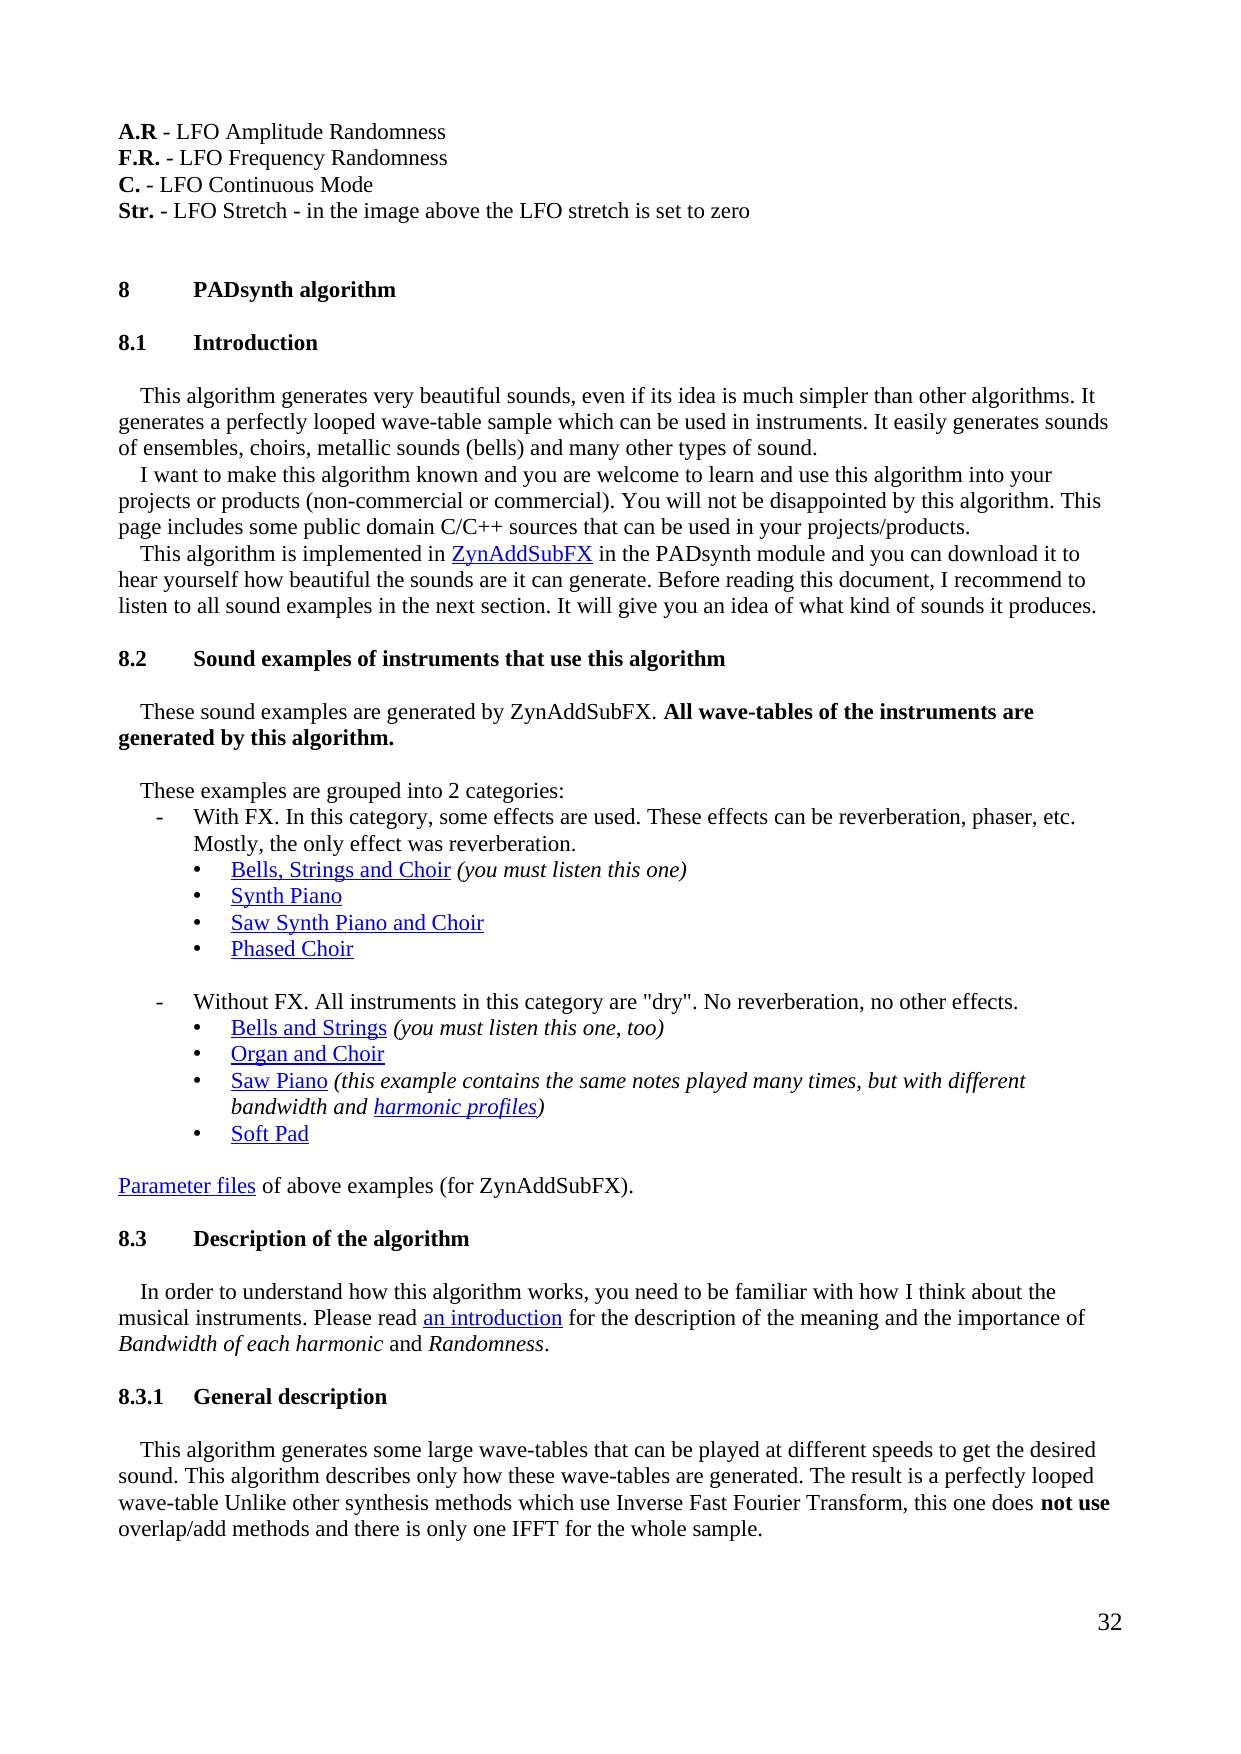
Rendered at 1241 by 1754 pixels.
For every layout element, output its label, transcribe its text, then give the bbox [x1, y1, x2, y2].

text These sound examples are generated by ZynAddSubFX. All wave-tables of the instruments are generated by this algorithm. [118, 698, 1122, 751]
list Phased Choir [193, 935, 1122, 961]
list Synth Piano [193, 882, 1122, 909]
list Introduction [118, 329, 1122, 355]
text F.R. - LFO Frequency Randomness [118, 144, 1122, 171]
text C. - LFO Continuous Mode [118, 171, 1122, 197]
text Parameter files of above examples (for ZynAddSubFX). [118, 1172, 1122, 1225]
text These examples are grouped into 2 categories: [118, 777, 1122, 803]
list General description [118, 1383, 1122, 1409]
list Description of the algorithm [118, 1225, 1122, 1251]
text This algorithm generates very beautiful sounds, even if its idea is much simpler than other algorithms. It generates a perfectly looped wave-table sample which can be used in instruments. It easily generates sounds of ensembles, choirs, metallic sounds (bells) and many other types of sound. [118, 382, 1122, 461]
text In order to understand how this algorithm works, you need to be familiar with how I think about the musical instruments. Please read an introduction for the description of the meaning and the importance of Bandwidth of each harmonic and Randomness. [118, 1278, 1122, 1383]
list Saw Piano (this example contains the same notes played many times, but with different bandwidth and harmonic profiles) [193, 1067, 1122, 1119]
text A.R - LFO Amplitude Randomness [118, 118, 1122, 144]
text This algorithm is implemented in ZynAddSubFX in the PADsynth module and you can download it to hear yourself how beautiful the sounds are it can generate. Before reading this document, I recommend to listen to all sound examples in the next section. It will give you an idea of what kind of sounds it produces. [118, 540, 1122, 619]
text Str. - LFO Stretch - in the image above the LFO stretch is set to zero [118, 197, 1122, 223]
text This algorithm generates some large wave-tables that can be played at different speeds to get the desired sound. This algorithm describes only how these wave-tables are generated. The result is a perfectly looped wave-table Unlike other synthesis methods which use Inverse Fast Fourier Transform, this one does not use overlap/add methods and there is only one IFFT for the whole sample. [118, 1436, 1122, 1568]
list With FX. In this category, some effects are used. These effects can be reverberation, phaser, etc. Mostly, the only effect was reverberation. [156, 803, 1122, 856]
list Organ and Choir [193, 1041, 1122, 1067]
list Bells and Strings (you must listen this one, too) [193, 1014, 1122, 1041]
list Without FX. All instruments in this category are "dry". No reverberation, no other effects. [156, 988, 1122, 1014]
list PADsynth algorithm [118, 276, 1122, 303]
list Sound examples of instruments that use this algorithm [118, 645, 1122, 672]
text I want to make this algorithm known and you are welcome to learn and use this algorithm into your projects or products (non-commercial or commercial). You will not be disappointed by this algorithm. This page includes some public domain C/C++ sources that can be used in your projects/products. [118, 461, 1122, 540]
list Bells, Strings and Choir (you must listen this one) [193, 856, 1122, 882]
list Saw Synth Piano and Choir [193, 909, 1122, 935]
list Soft Pad [193, 1119, 1122, 1146]
